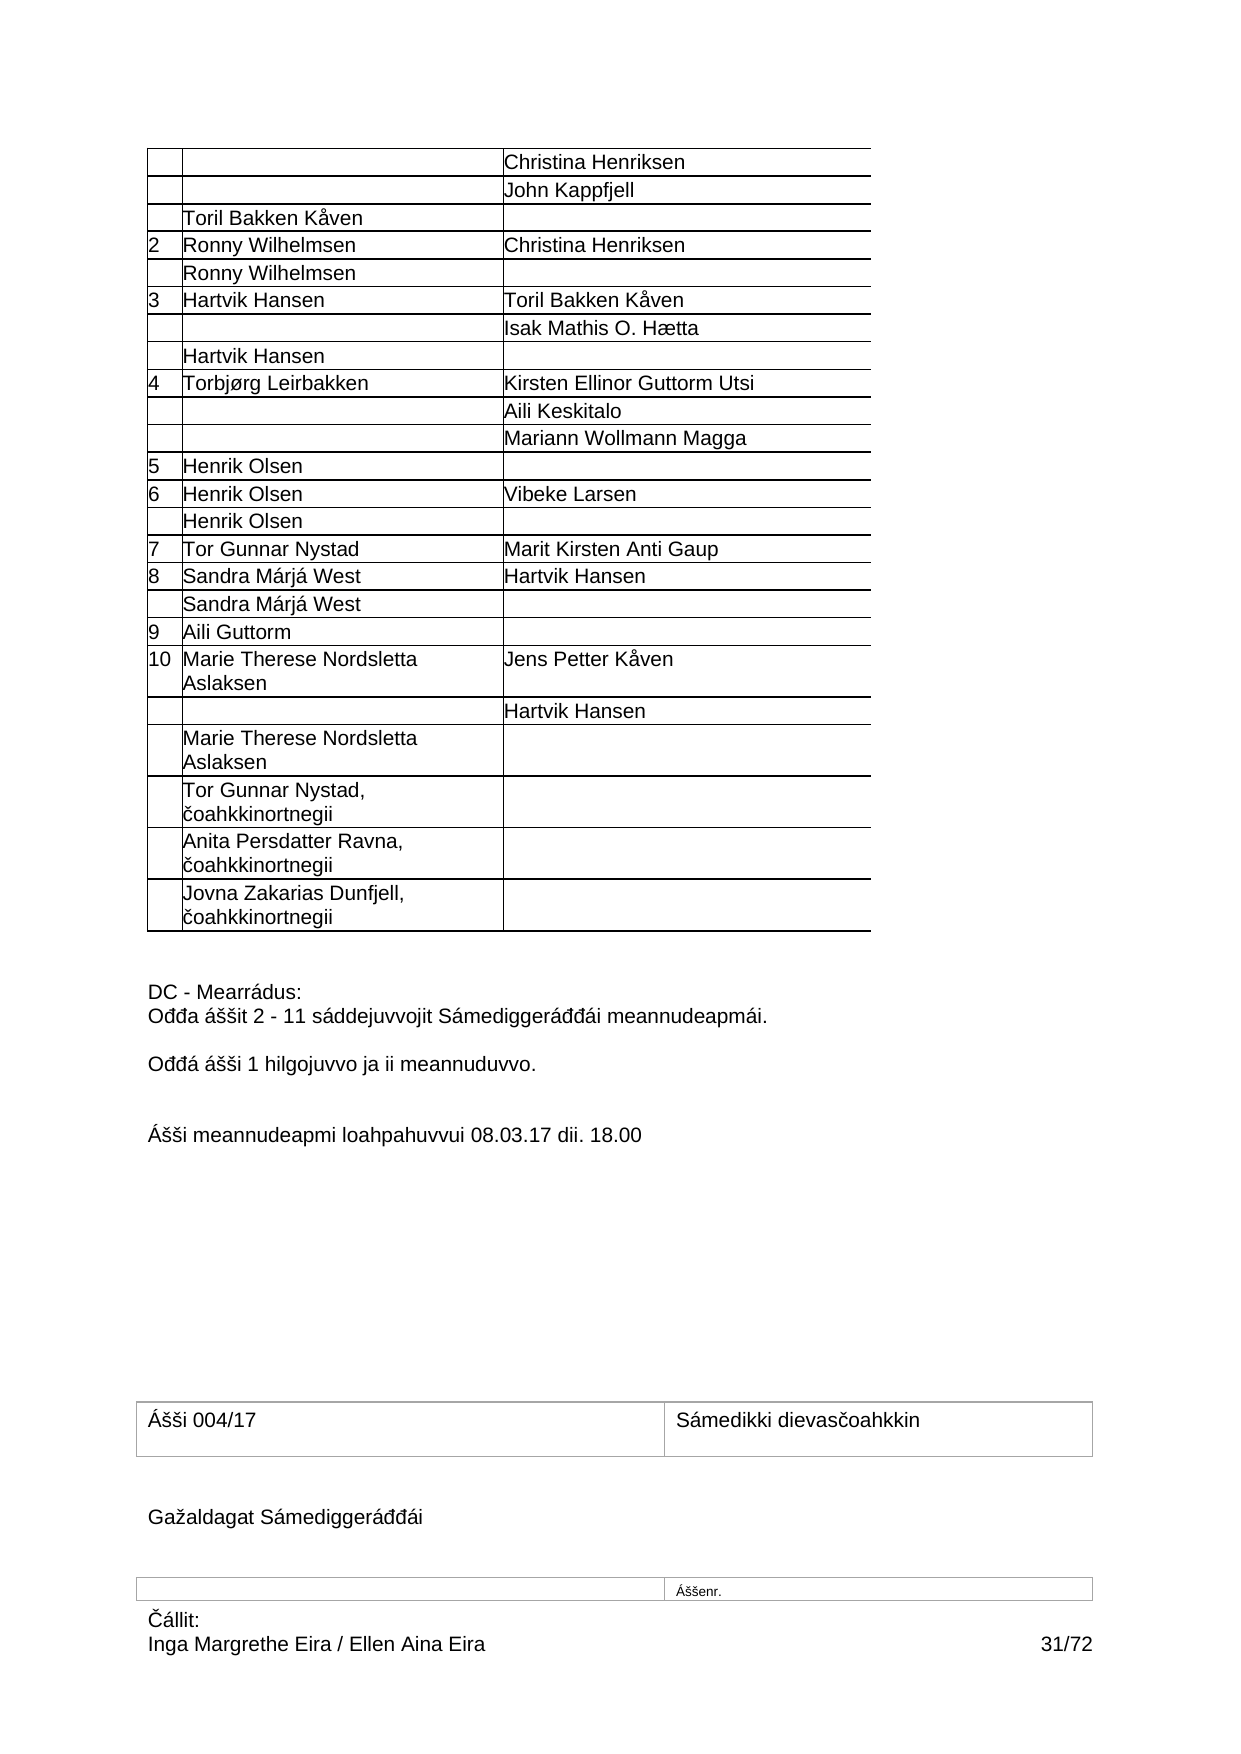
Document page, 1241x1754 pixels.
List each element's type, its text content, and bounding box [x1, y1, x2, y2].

table_cell [183, 425, 503, 451]
table_cell 3 [148, 287, 182, 313]
table_cell [504, 205, 871, 230]
table_cell [504, 453, 871, 479]
table_cell Henrik Olsen [183, 453, 503, 479]
table_cell [504, 725, 871, 775]
table_cell [148, 149, 182, 175]
table_cell 5 [148, 453, 182, 479]
table_cell Marie Therese Nordsletta Aslaksen [183, 725, 503, 775]
table_cell [183, 398, 503, 424]
table_cell [148, 342, 182, 368]
table_cell [183, 177, 503, 203]
table_header Sámedikki dievasčoahkkin [665, 1403, 1092, 1456]
table_cell [148, 398, 182, 424]
text Gažaldagat Sámediggeráđđái [148, 1505, 1093, 1529]
table_cell [148, 205, 182, 230]
table_cell Christina Henriksen [504, 149, 871, 175]
table_cell 4 [148, 370, 182, 396]
table_cell Marit Kirsten Anti Gaup [504, 536, 871, 562]
table_cell [183, 149, 503, 175]
text DC - Mearrádus: [148, 956, 1093, 1003]
table_cell Hartvik Hansen [183, 342, 503, 368]
table_cell [148, 880, 182, 930]
table_cell [504, 508, 871, 534]
table_cell Ronny Wilhelmsen [183, 260, 503, 286]
table_cell [504, 880, 871, 930]
table_cell [183, 698, 503, 724]
table_header [137, 1578, 664, 1599]
table_header Ođđa áššit 2 - 11 sáddejuvvojit Sámediggeráđđái meannudeapmái. Ođđá ášši 1 hilgojuvvo ja ii meannuduvvo. Ášši meannudeapmi loahpahuvvui 08.03.17 dii. 18.00 [136, 1004, 780, 1258]
table_cell Toril Bakken Kåven [504, 287, 871, 313]
table_cell [148, 260, 182, 286]
table_cell [504, 591, 871, 617]
table_cell Ronny Wilhelmsen [183, 232, 503, 258]
table_cell Mariann Wollmann Magga [504, 425, 871, 451]
table_cell Vibeke Larsen [504, 481, 871, 506]
table_cell Sandra Márjá West [183, 563, 503, 589]
table_cell [504, 260, 871, 286]
table_cell John Kappfjell [504, 177, 871, 203]
table_header Ášši 004/17 [137, 1403, 664, 1456]
table_cell [148, 315, 182, 341]
table_cell [148, 177, 182, 203]
table_cell Aili Guttorm [183, 618, 503, 644]
table_cell Hartvik Hansen [183, 287, 503, 313]
table_cell 2 [148, 232, 182, 258]
table_cell Jovna Zakarias Dunfjell, čoahkkinortnegii [183, 880, 503, 930]
table_cell Marie Therese Nordsletta Aslaksen [183, 646, 503, 696]
table_cell [148, 698, 182, 724]
table_cell 7 [148, 536, 182, 562]
table_cell [148, 725, 182, 775]
table_cell [148, 828, 182, 878]
table_cell Hartvik Hansen [504, 698, 871, 724]
table_cell [504, 342, 871, 368]
table_cell Jens Petter Kåven [504, 646, 871, 696]
table_cell Henrik Olsen [183, 481, 503, 506]
table_cell Anita Persdatter Ravna, čoahkkinortnegii [183, 828, 503, 878]
table_cell [148, 425, 182, 451]
table_cell Sandra Márjá West [183, 591, 503, 617]
table_cell [504, 828, 871, 878]
table_cell 8 [148, 563, 182, 589]
table_cell [183, 315, 503, 341]
table_header Áššenr. [665, 1578, 1092, 1599]
table_cell Henrik Olsen [183, 508, 503, 534]
table_header [504, 148, 1104, 932]
table_cell Kirsten Ellinor Guttorm Utsi [504, 370, 871, 396]
table_cell [148, 777, 182, 827]
table_cell Toril Bakken Kåven [183, 205, 503, 230]
table_cell Christina Henriksen [504, 232, 871, 258]
table_cell Tor Gunnar Nystad [183, 536, 503, 562]
table_cell [148, 508, 182, 534]
table_cell Torbjørg Leirbakken [183, 370, 503, 396]
table_cell Hartvik Hansen [504, 563, 871, 589]
table_cell 6 [148, 481, 182, 506]
table_cell Aili Keskitalo [504, 398, 871, 424]
table_cell 10 [148, 646, 182, 696]
table_cell [504, 618, 871, 644]
table_cell 9 [148, 618, 182, 644]
table_cell Isak Mathis O. Hætta [504, 315, 871, 341]
table_cell [504, 777, 871, 827]
table_cell Tor Gunnar Nystad, čoahkkinortnegii [183, 777, 503, 827]
table_cell [148, 591, 182, 617]
